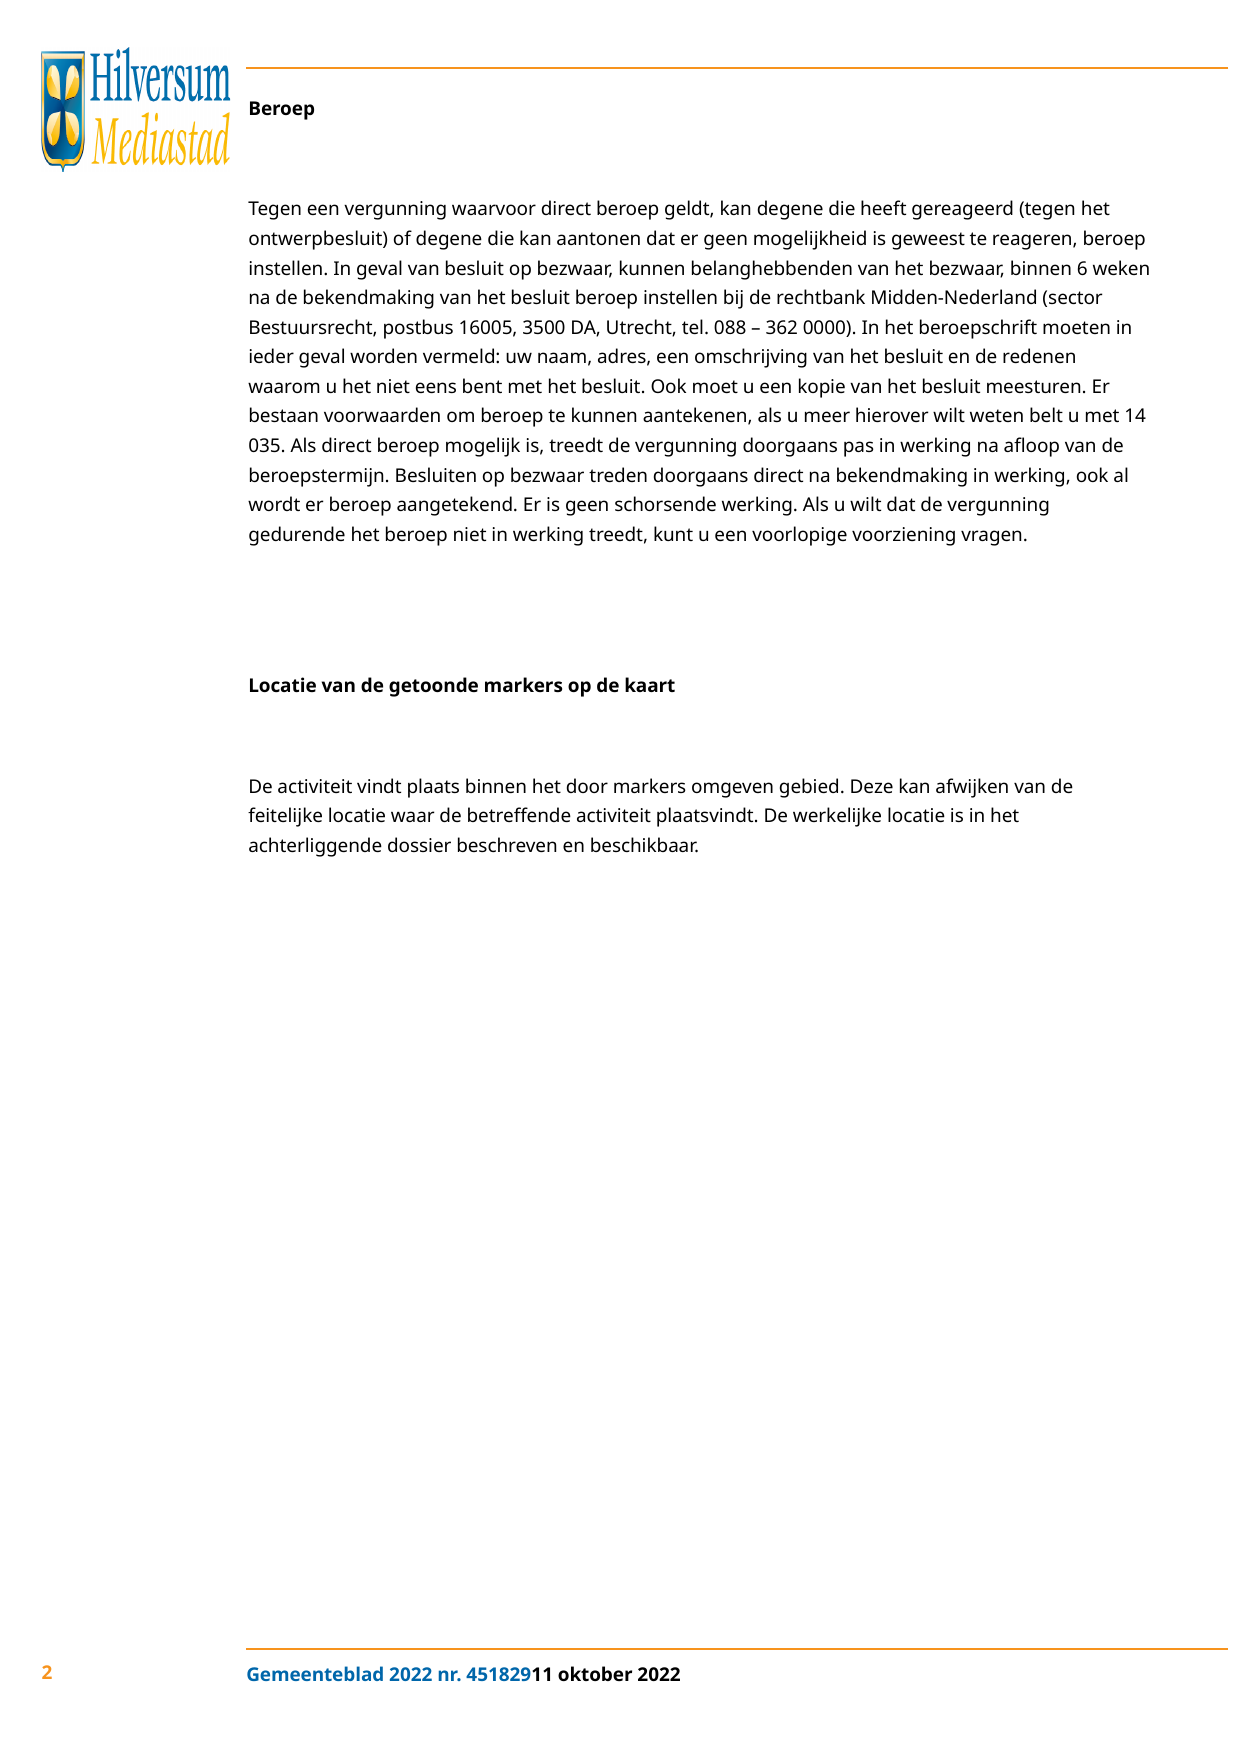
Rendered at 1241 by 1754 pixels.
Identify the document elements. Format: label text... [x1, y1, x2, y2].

text Tegen een vergunning waarvoor direct beroep geldt, kan degene die heeft gereageerd (tegen het ontwerpbesluit) of degene die kan aantonen dat er geen mogelijkheid is geweest te reageren, beroep instellen. In geval van besluit op bezwaar, kunnen belanghebbenden van het bezwaar, binnen 6 weken na de bekendmaking van het besluit beroep instellen bij de rechtbank Midden-Nederland (sector Bestuursrecht, postbus 16005, 3500 DA, Utrecht, tel. 088 – 362 0000). In het beroepschrift moeten in ieder geval worden vermeld: uw naam, adres, een omschrijving van het besluit en de redenen waarom u het niet eens bent met het besluit. Ook moet u een kopie van het besluit meesturen. Er bestaan voorwaarden om beroep te kunnen aantekenen, als u meer hierover wilt weten belt u met 14 035. Als direct beroep mogelijk is, treedt de vergunning doorgaans pas in werking na afloop van de beroepstermijn. Besluiten op bezwaar treden doorgaans direct na bekendmaking in werking, ook al wordt er beroep aangetekend. Er is geen schorsende werking. Als u wilt dat de vergunning gedurende het beroep niet in werking treedt, kunt u een voorlopige voorziening vragen. [248, 196, 1152, 547]
text Locatie van de getoonde markers op de kaart [248, 672, 1152, 698]
text Beroep [248, 95, 1152, 121]
text De activiteit vindt plaats binnen het door markers omgeven gebied. Deze kan afwijken van de feitelijke locatie waar de betreffende activiteit plaatsvindt. De werkelijke locatie is in het achterliggende dossier beschreven en beschikbaar. [248, 773, 1152, 858]
picture [41, 47, 231, 172]
